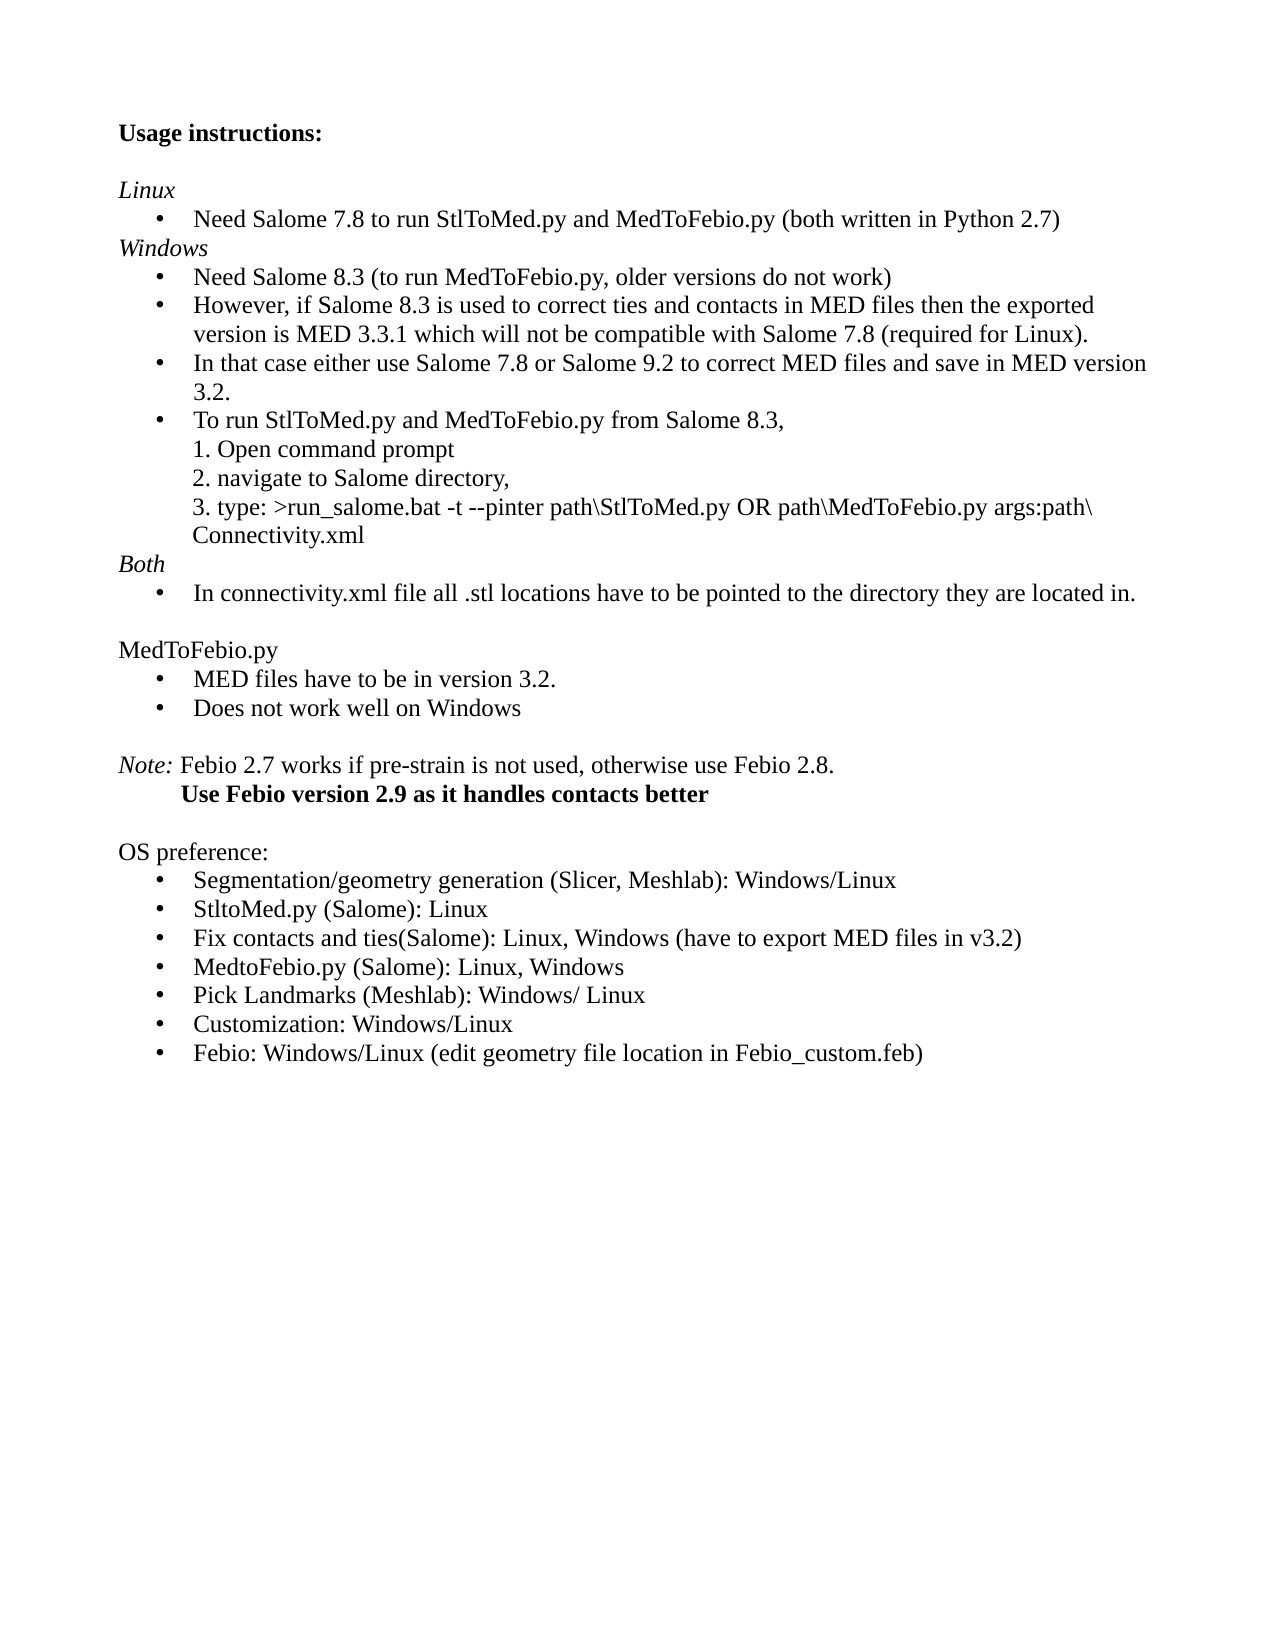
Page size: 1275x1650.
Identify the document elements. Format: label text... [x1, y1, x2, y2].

list Need Salome 7.8 to run StlToMed.py and MedToFebio.py (both written in Python 2.7) [156, 204, 1157, 233]
text OS preference: [118, 837, 1157, 866]
list Febio: Windows/Linux (edit geometry file location in Febio_custom.feb) [156, 1038, 1157, 1067]
list To run StlToMed.py and MedToFebio.py from Salome 8.3, [156, 406, 1157, 434]
list Segmentation/geometry generation (Slicer, Meshlab): Windows/Linux [156, 866, 1157, 894]
list MED files have to be in version 3.2. [156, 664, 1157, 693]
text Windows [118, 233, 1157, 262]
list StltoMed.py (Salome): Linux [156, 894, 1157, 923]
list MedtoFebio.py (Salome): Linux, Windows [156, 952, 1157, 981]
list In that case either use Salome 7.8 or Salome 9.2 to correct MED files and save in MED version 3.2. [156, 348, 1157, 406]
list Does not work well on Windows [156, 693, 1157, 722]
text 2. navigate to Salome directory, [118, 463, 1157, 492]
text Both [118, 549, 1157, 578]
text Use Febio version 2.9 as it handles contacts better [118, 779, 1157, 808]
list Fix contacts and ties(Salome): Linux, Windows (have to export MED files in v3.2) [156, 923, 1157, 952]
list In connectivity.xml file all .stl locations have to be pointed to the directory they are located in. [156, 578, 1157, 607]
text MedToFebio.py [118, 636, 1157, 664]
text Usage instructions: [118, 118, 1157, 147]
text 3. type: >run_salome.bat -t --pinter path\StlToMed.py OR path\MedToFebio.py args:path\ Connectivity.xml [118, 492, 1157, 549]
text Note: Febio 2.7 works if pre-strain is not used, otherwise use Febio 2.8. [118, 751, 1157, 779]
text 1. Open command prompt [118, 434, 1157, 463]
list Need Salome 8.3 (to run MedToFebio.py, older versions do not work) [156, 262, 1157, 291]
list Pick Landmarks (Meshlab): Windows/ Linux [156, 981, 1157, 1009]
text Linux [118, 176, 1157, 204]
list However, if Salome 8.3 is used to correct ties and contacts in MED files then the exported version is MED 3.3.1 which will not be compatible with Salome 7.8 (required for Linux). [156, 291, 1157, 348]
list Customization: Windows/Linux [156, 1009, 1157, 1038]
